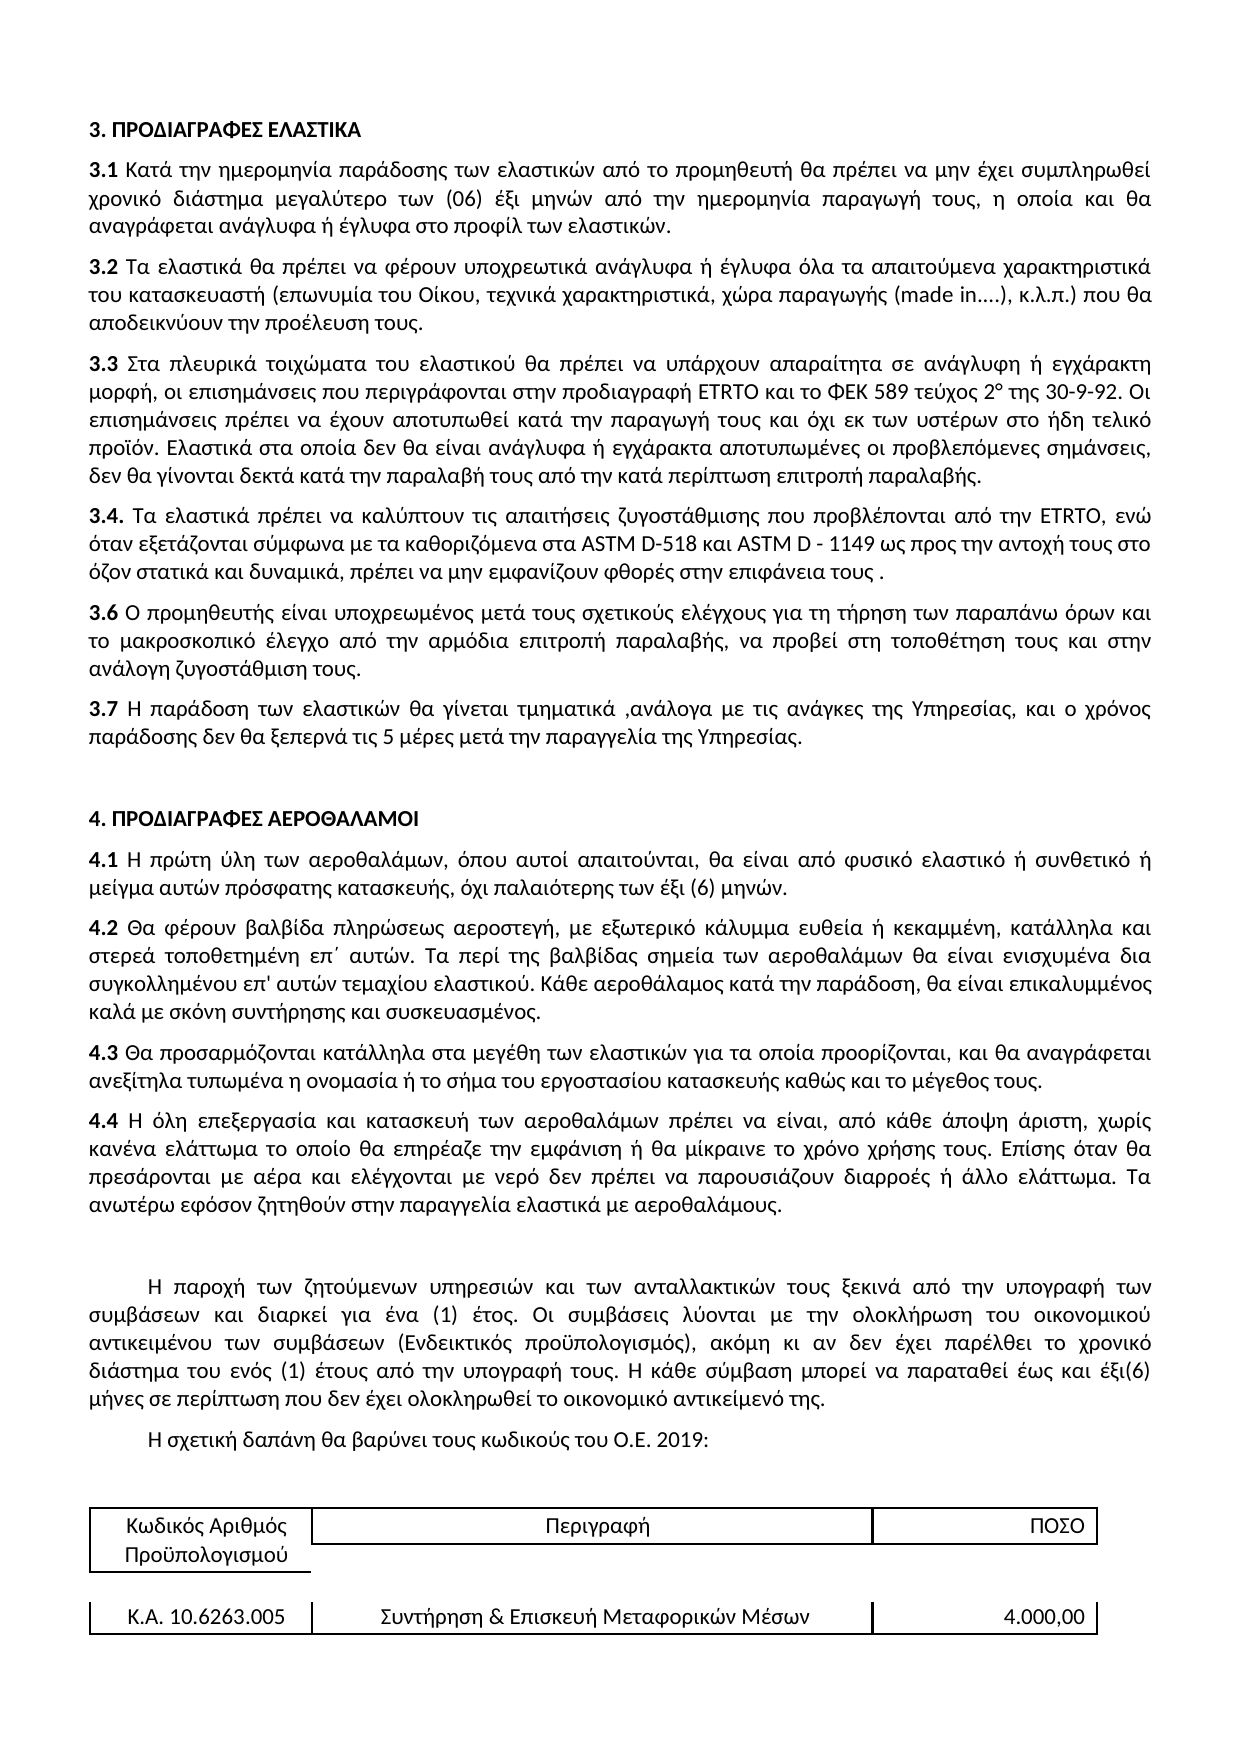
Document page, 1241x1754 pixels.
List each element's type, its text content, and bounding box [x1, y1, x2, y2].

table_cell Κ.Α. 10.6263.005 [91, 1602, 311, 1633]
text 3. ΠΡΟΔΙΑΓΡΑΦΕΣ ΕΛΑΣΤΙΚΑ [89, 115, 1152, 143]
text Η σχετική δαπάνη θα βαρύνει τους κωδικούς του Ο.Ε. 2019: [89, 1425, 1152, 1453]
text 3.6 Ο προμηθευτής είναι υποχρεωμένος μετά τους σχετικούς ελέγχους για τη τήρηση των παραπάνω όρων και το μακροσκοπικό έλεγχο από την αρμόδια επιτροπή παραλαβής, να προβεί στη τοποθέτηση τους και στην ανάλογη ζυγοστάθμιση τους. [89, 598, 1152, 682]
text 3.3 Στα πλευρικά τοιχώματα του ελαστικού θα πρέπει να υπάρχουν απαραίτητα σε ανάγλυφη ή εγχάρακτη μορφή, οι επισημάνσεις που περιγράφονται στην προδιαγραφή ETRTO και το ΦΕΚ 589 τεύχος 2° της 30-9-92. Οι επισημάνσεις πρέπει να έχουν αποτυπωθεί κατά την παραγωγή τους και όχι εκ των υστέρων στο ήδη τελικό προϊόν. Ελαστικά στα οποία δεν θα είναι ανάγλυφα ή εγχάρακτα αποτυπωμένες οι προβλεπόμενες σημάνσεις, δεν θα γίνονται δεκτά κατά την παραλαβή τους από την κατά περίπτωση επιτροπή παραλαβής. [89, 349, 1152, 489]
text 4.2 Θα φέρουν βαλβίδα πληρώσεως αεροστεγή, με εξωτερικό κάλυμμα ευθεία ή κεκαμμένη, κατάλληλα και στερεά τοποθετημένη επ΄ αυτών. Τα περί της βαλβίδας σημεία των αεροθαλάμων θα είναι ενισχυμένα δια συγκολλημένου επ' αυτών τεμαχίου ελαστικού. Κάθε αεροθάλαμος κατά την παράδοση, θα είναι επικαλυμμένος καλά με σκόνη συντήρησης και συσκευασμένος. [89, 913, 1152, 1025]
text Η παροχή των ζητούμενων υπηρεσιών και των ανταλλακτικών τους ξεκινά από την υπογραφή των συμβάσεων και διαρκεί για ένα (1) έτος. Οι συμβάσεις λύονται με την ολοκλήρωση του οικονομικού αντικειμένου των συμβάσεων (Ενδεικτικός προϋπολογισμός), ακόμη κι αν δεν έχει παρέλθει το χρονικό διάστημα του ενός (1) έτους από την υπογραφή τους. Η κάθε σύμβαση μπορεί να παραταθεί έως και έξι(6) μήνες σε περίπτωση που δεν έχει ολοκληρωθεί το οικονομικό αντικείμενό της. [89, 1272, 1152, 1412]
text 3.7 Η παράδοση των ελαστικών θα γίνεται τμηματικά ,ανάλογα με τις ανάγκες της Υπηρεσίας, και ο χρόνος παράδοσης δεν θα ξεπερνά τις 5 μέρες μετά την παραγγελία της Υπηρεσίας. [89, 694, 1152, 751]
table_header Περιγραφή [313, 1509, 871, 1543]
text 3.2 Τα ελαστικά θα πρέπει να φέρουν υποχρεωτικά ανάγλυφα ή έγλυφα όλα τα απαιτούμενα χαρακτηριστικά του κατασκευαστή (επωνυμία του Οίκου, τεχνικά χαρακτηριστικά, χώρα παραγωγής (made in....), κ.λ.π.) που θα αποδεικνύουν την προέλευση τους. [89, 252, 1152, 336]
text 4. ΠΡΟΔΙΑΓΡΑΦΕΣ ΑΕΡΟΘΑΛΑΜΟΙ [89, 804, 1152, 832]
table_header [871, 1545, 1098, 1602]
table_header Κωδικός Αριθμός Προϋπολογισμού [91, 1509, 311, 1571]
text 4.3 Θα προσαρμόζονται κατάλληλα στα μεγέθη των ελαστικών για τα οποία προορίζονται, και θα αναγράφεται ανεξίτηλα τυπωμένα η ονομασία ή το σήμα του εργοστασίου κατασκευής καθώς και το μέγεθος τους. [89, 1038, 1152, 1094]
text 4.4 Η όλη επεξεργασία και κατασκευή των αεροθαλάμων πρέπει να είναι, από κάθε άποψη άριστη, χωρίς κανένα ελάττωμα το οποίο θα επηρέαζε την εμφάνιση ή θα μίκραινε το χρόνο χρήσης τους. Επίσης όταν θα πρεσάρονται με αέρα και ελέγχονται με νερό δεν πρέπει να παρουσιάζουν διαρροές ή άλλο ελάττωμα. Τα ανωτέρω εφόσον ζητηθούν στην παραγγελία ελαστικά με αεροθαλάμους. [89, 1106, 1152, 1218]
table_header ΠΟΣΟ [874, 1509, 1096, 1543]
table_header [89, 1573, 311, 1602]
table_cell 4.000,00 [874, 1602, 1096, 1633]
table_cell Συντήρηση & Επισκευή Μεταφορικών Μέσων [313, 1602, 871, 1633]
text 4.1 Η πρώτη ύλη των αεροθαλάμων, όπου αυτοί απαιτούνται, θα είναι από φυσικό ελαστικό ή συνθετικό ή μείγμα αυτών πρόσφατης κατασκευής, όχι παλαιότερης των έξι (6) μηνών. [89, 845, 1152, 901]
text 3.1 Κατά την ημερομηνία παράδοσης των ελαστικών από το προμηθευτή θα πρέπει να μην έχει συμπληρωθεί χρονικό διάστημα μεγαλύτερο των (06) έξι μηνών από την ημερομηνία παραγωγή τους, η οποία και θα αναγράφεται ανάγλυφα ή έγλυφα στο προφίλ των ελαστικών. [89, 156, 1152, 240]
table_header [311, 1545, 871, 1602]
text 3.4. Τα ελαστικά πρέπει να καλύπτουν τις απαιτήσεις ζυγοστάθμισης που προβλέπονται από την ETRTO, ενώ όταν εξετάζονται σύμφωνα με τα καθοριζόμενα στα ΑSΤΜ D-518 και ΑSΤΜ D - 1149 ως προς την αντοχή τους στο όζον στατικά και δυναμικά, πρέπει να μην εμφανίζουν φθορές στην επιφάνεια τους . [89, 501, 1152, 585]
